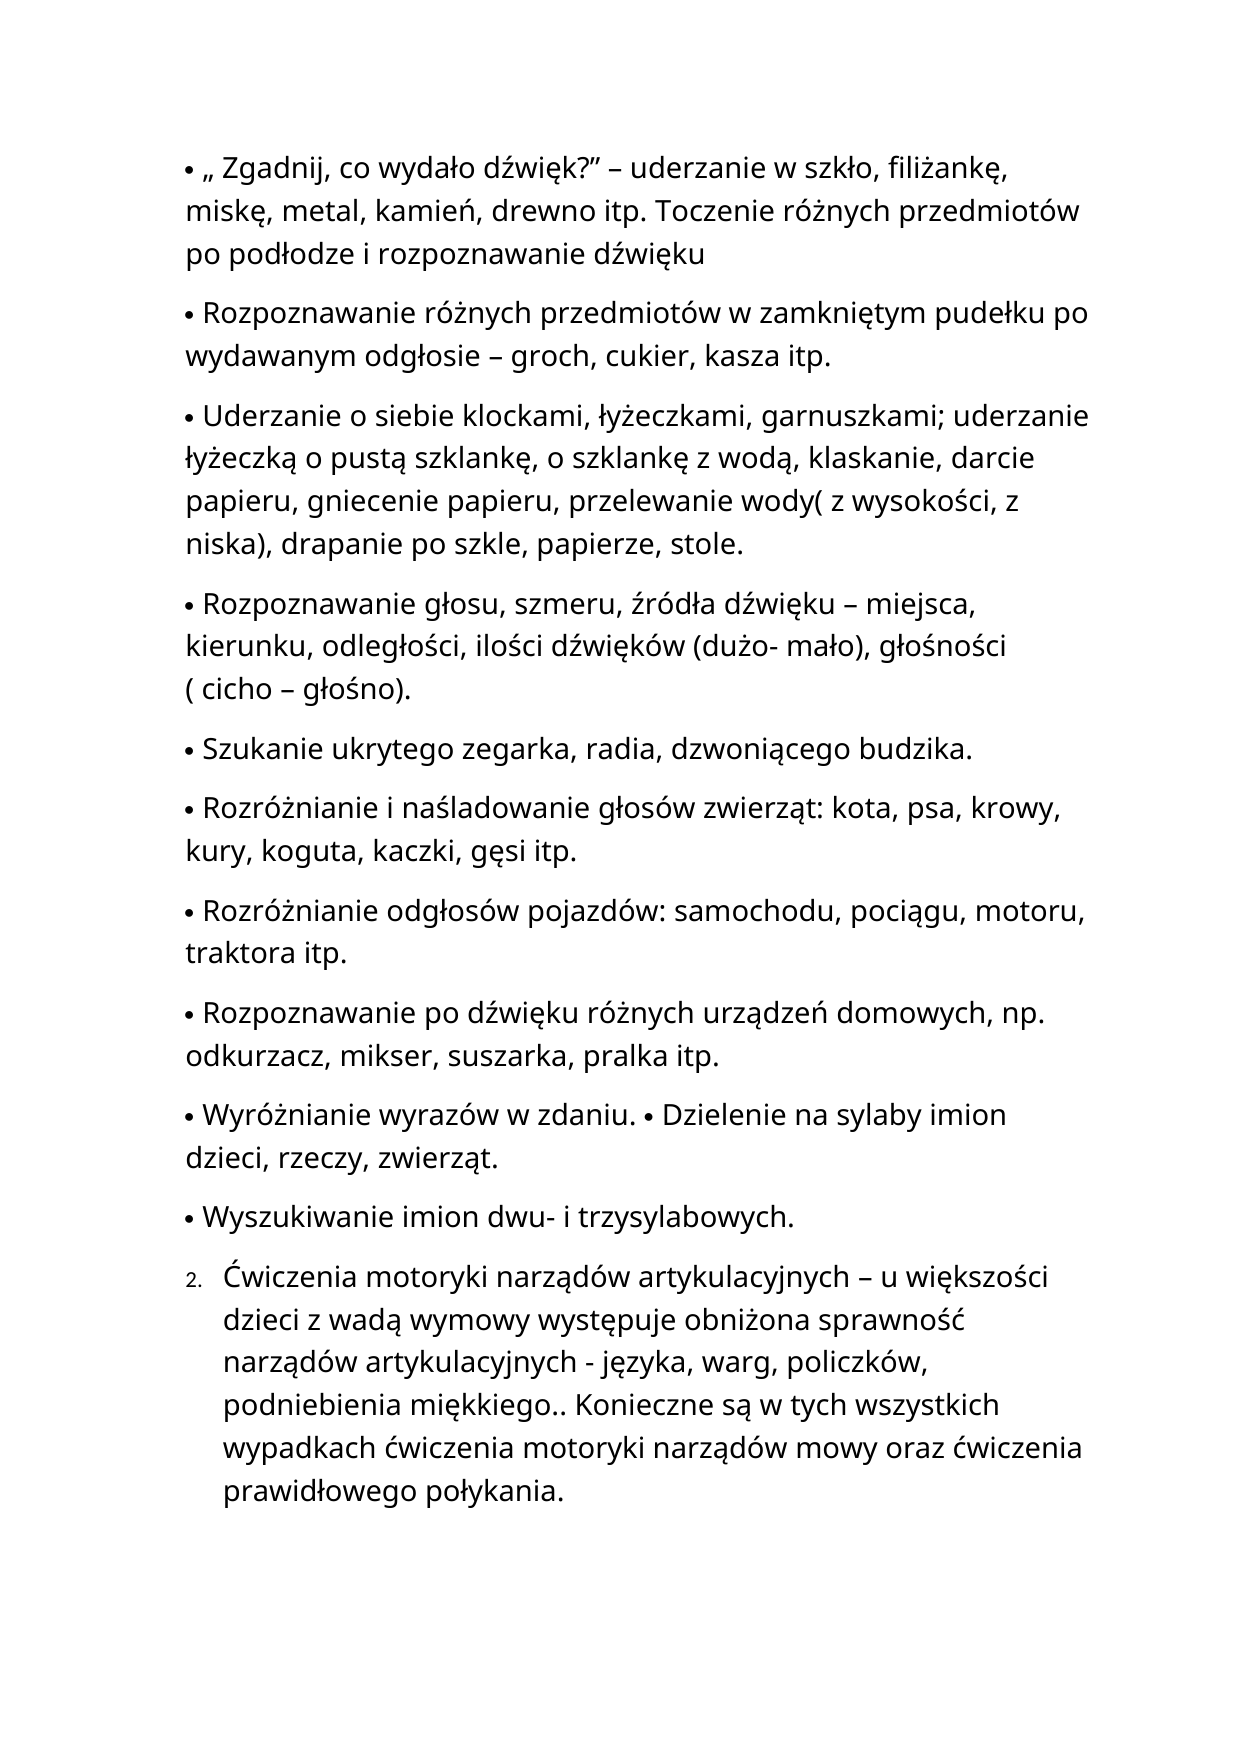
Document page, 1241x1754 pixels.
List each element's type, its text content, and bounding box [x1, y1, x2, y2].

text  Rozpoznawanie głosu, szmeru, źródła dźwięku – miejsca, kierunku, odległości, ilości dźwięków (dużo- mało), głośności ( cicho – głośno). [185, 583, 1093, 708]
text  Rozpoznawanie różnych przedmiotów w zamkniętym pudełku po wydawanym odgłosie – groch, cukier, kasza itp. [185, 293, 1093, 375]
text  Szukanie ukrytego zegarka, radia, dzwoniącego budzika. [185, 728, 1093, 768]
text  Uderzanie o siebie klockami, łyżeczkami, garnuszkami; uderzanie łyżeczką o pustą szklankę, o szklankę z wodą, klaskanie, darcie papieru, gniecenie papieru, przelewanie wody( z wysokości, z niska), drapanie po szkle, papierze, stole. [185, 395, 1093, 563]
text  Rozróżnianie odgłosów pojazdów: samochodu, pociągu, motoru, traktora itp. [185, 890, 1093, 972]
text  Wyróżnianie wyrazów w zdaniu.  Dzielenie na sylaby imion dzieci, rzeczy, zwierząt. [185, 1094, 1093, 1177]
text  „ Zgadnij, co wydało dźwięk?” – uderzanie w szkło, filiżankę, miskę, metal, kamień, drewno itp. Toczenie różnych przedmiotów po podłodze i rozpoznawanie dźwięku [185, 148, 1093, 273]
text  Wyszukiwanie imion dwu- i trzysylabowych. [185, 1197, 1093, 1236]
list Ćwiczenia motoryki narządów artykulacyjnych – u większości dzieci z wadą wymowy występuje obniżona sprawność narządów artykulacyjnych - języka, warg, policzków, podniebienia miękkiego.. Konieczne są w tych wszystkich wypadkach ćwiczenia motoryki narządów mowy oraz ćwiczenia prawidłowego połykania. [185, 1256, 1093, 1510]
text  Rozpoznawanie po dźwięku różnych urządzeń domowych, np. odkurzacz, mikser, suszarka, pralka itp. [185, 992, 1093, 1074]
text  Rozróżnianie i naśladowanie głosów zwierząt: kota, psa, krowy, kury, koguta, kaczki, gęsi itp. [185, 787, 1093, 870]
